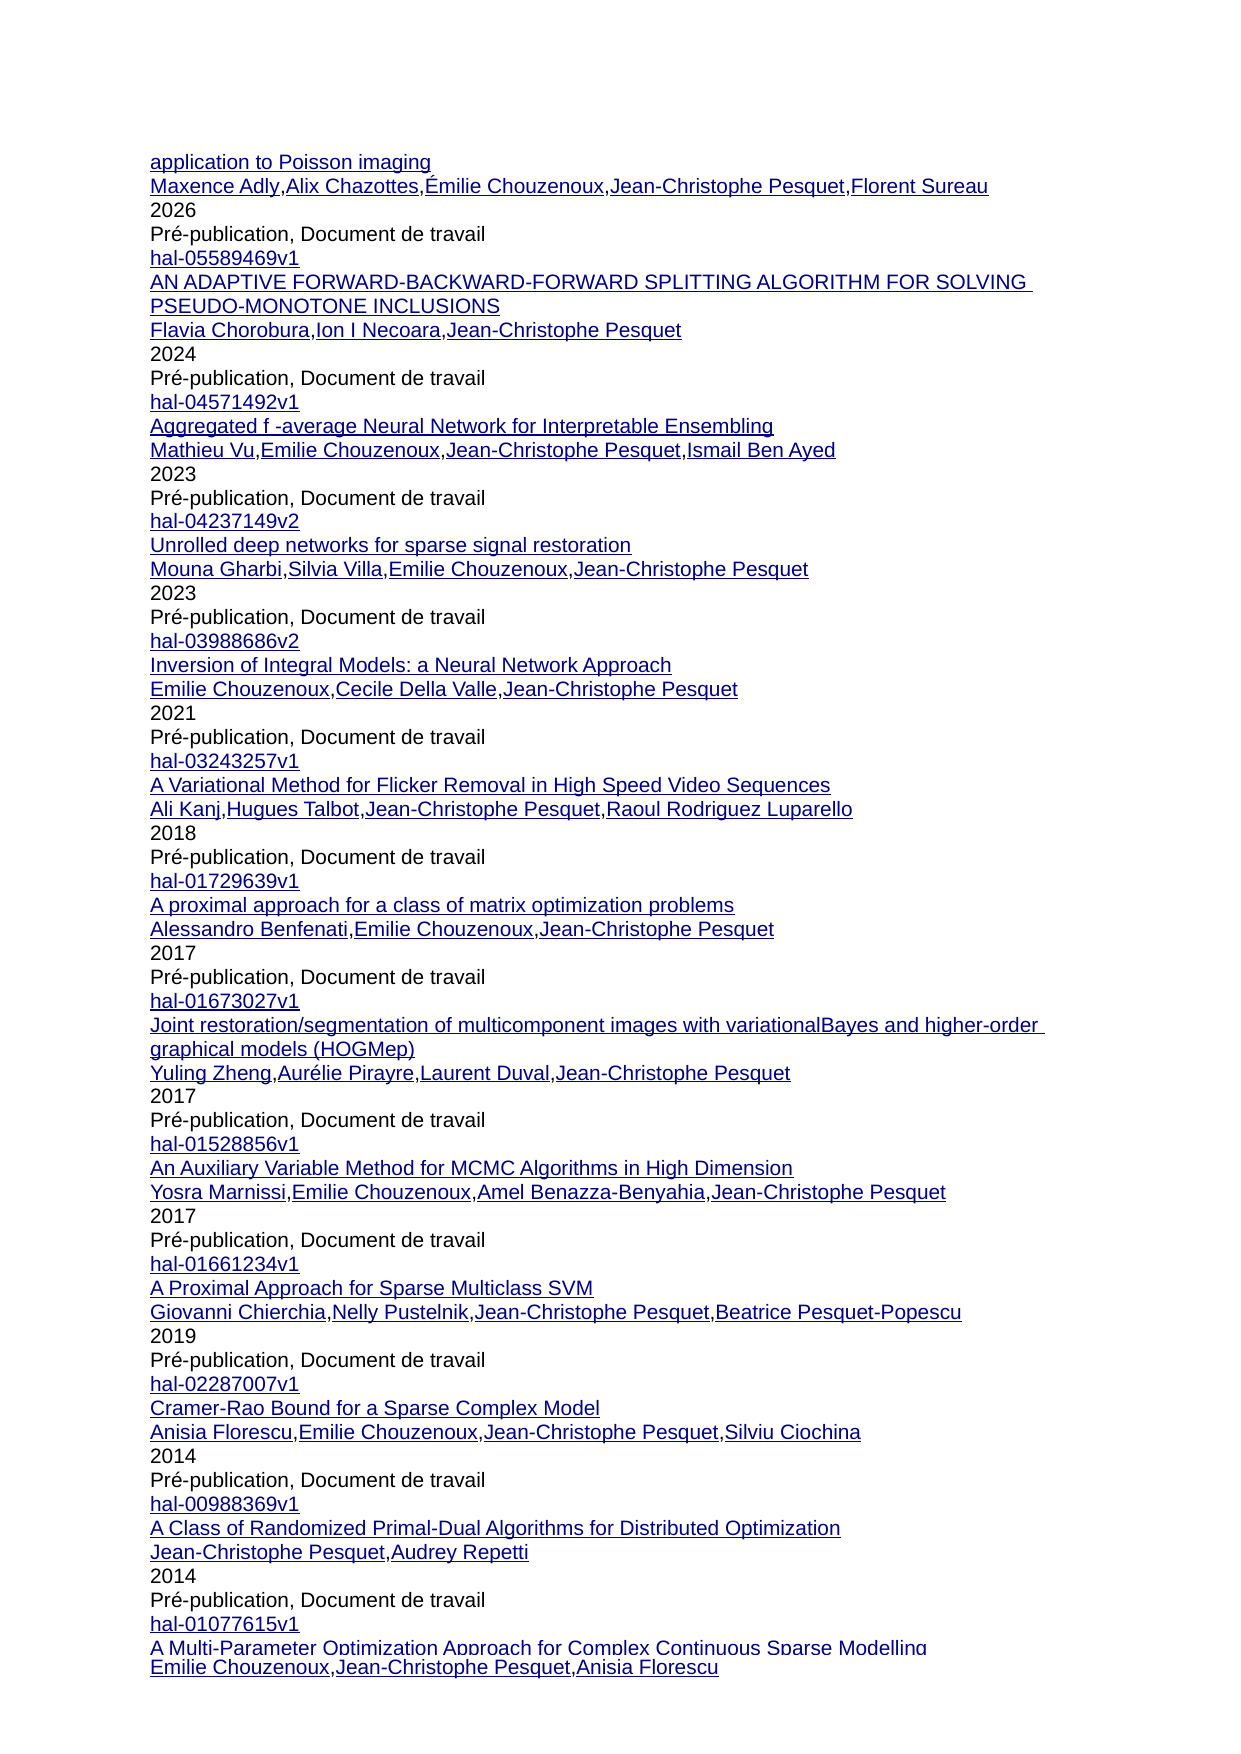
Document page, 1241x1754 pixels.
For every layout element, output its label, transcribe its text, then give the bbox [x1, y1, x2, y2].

table_cell A Class of Randomized Primal-Dual Algorithms for Distributed Optimization Jean-Christophe Pesquet,Audrey Repetti 2014 Pré-publication, Document de travail hal-01077615v1 [150, 1516, 1090, 1635]
table_cell Joint restoration/segmentation of multicomponent images with variationalBayes and higher-order graphical models (HOGMep) Yuling Zheng,Aurélie Pirayre,Laurent Duval,Jean-Christophe Pesquet 2017 Pré-publication, Document de travail hal-01528856v1 [150, 1013, 1090, 1156]
table_cell Cramer-Rao Bound for a Sparse Complex Model Anisia Florescu,Emilie Chouzenoux,Jean-Christophe Pesquet,Silviu Ciochina 2014 Pré-publication, Document de travail hal-00988369v1 [150, 1396, 1090, 1516]
table_cell A Proximal Approach for Sparse Multiclass SVM Giovanni Chierchia,Nelly Pustelnik,Jean-Christophe Pesquet,Beatrice Pesquet-Popescu 2019 Pré-publication, Document de travail hal-02287007v1 [150, 1276, 1090, 1396]
table_cell Unrolled deep networks for sparse signal restoration Mouna Gharbi,Silvia Villa,Emilie Chouzenoux,Jean-Christophe Pesquet 2023 Pré-publication, Document de travail hal-03988686v2 [150, 533, 1090, 653]
table_cell AN ADAPTIVE FORWARD-BACKWARD-FORWARD SPLITTING ALGORITHM FOR SOLVING PSEUDO-MONOTONE INCLUSIONS Flavia Chorobura,Ion I Necoara,Jean-Christophe Pesquet 2024 Pré-publication, Document de travail hal-04571492v1 [150, 270, 1090, 413]
table_cell An Auxiliary Variable Method for MCMC Algorithms in High Dimension Yosra Marnissi,Emilie Chouzenoux,Amel Benazza-Benyahia,Jean-Christophe Pesquet 2017 Pré-publication, Document de travail hal-01661234v1 [150, 1156, 1090, 1276]
table_cell A proximal approach for a class of matrix optimization problems Alessandro Benfenati,Emilie Chouzenoux,Jean-Christophe Pesquet 2017 Pré-publication, Document de travail hal-01673027v1 [150, 893, 1090, 1012]
table_cell Inversion of Integral Models: a Neural Network Approach Emilie Chouzenoux,Cecile Della Valle,Jean-Christophe Pesquet 2021 Pré-publication, Document de travail hal-03243257v1 [150, 653, 1090, 773]
table_cell A Variational Method for Flicker Removal in High Speed Video Sequences Ali Kanj,Hugues Talbot,Jean-Christophe Pesquet,Raoul Rodriguez Luparello 2018 Pré-publication, Document de travail hal-01729639v1 [150, 773, 1090, 893]
table_cell A Multi-Parameter Optimization Approach for Complex Continuous Sparse Modelling Emilie Chouzenoux,Jean-Christophe Pesquet,Anisia Florescu [150, 1635, 1090, 1679]
table_header Variable Bregman Majorization-Minimization algorithms for nonconvex nonsmooth optimization, with application to Poisson imaging Maxence Adly,Alix Chazottes,Émilie Chouzenoux,Jean-Christophe Pesquet,Florent Sureau 2026 Pré-publication, Document de travail hal-05589469v1 [150, 150, 1090, 270]
table_cell Aggregated f -average Neural Network for Interpretable Ensembling Mathieu Vu,Emilie Chouzenoux,Jean-Christophe Pesquet,Ismail Ben Ayed 2023 Pré-publication, Document de travail hal-04237149v2 [150, 414, 1090, 533]
